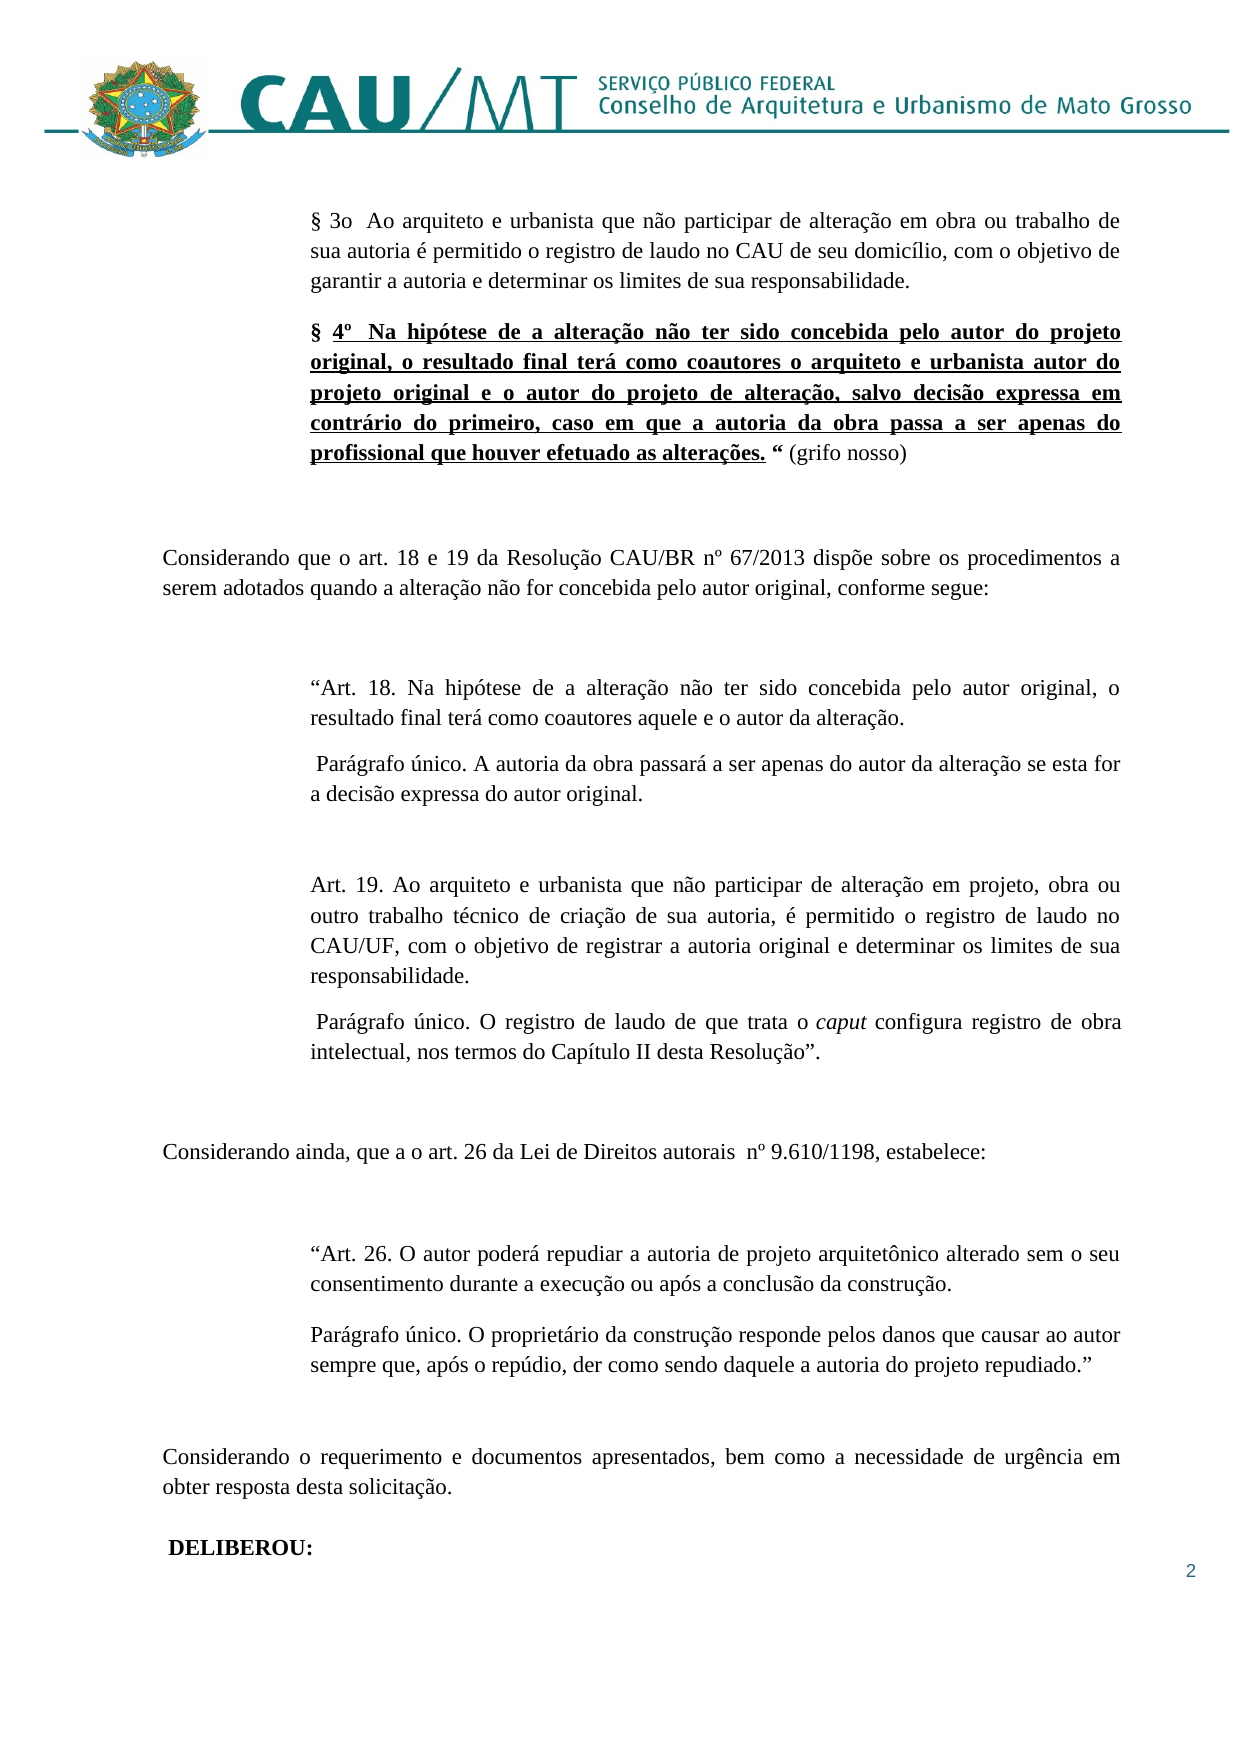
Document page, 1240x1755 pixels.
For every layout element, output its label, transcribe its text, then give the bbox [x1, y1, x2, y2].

text “Art. 26. O autor poderá repudiar a autoria de projeto arquitetônico alterado sem o seu consentimento durante a execução ou após a conclusão da construção. [310, 1240, 1122, 1296]
text Parágrafo único. O registro de laudo de que trata o caput configura registro de obra intelectual, nos termos do Capítulo II desta Resolução”. [310, 1008, 1122, 1064]
text contrário do primeiro, caso em que a autoria da obra passa a ser apenas do [310, 403, 1122, 432]
text “Art. 18. Na hipótese de a alteração não ter sido concebida pelo autor original, o resultado final terá como coautores aquele e o autor da alteração. [310, 674, 1122, 730]
text Parágrafo único. A autoria da obra passará a ser apenas do autor da alteração se esta for a decisão expressa do autor original. [310, 750, 1122, 806]
text profissional que houver efetuado as alterações. “ (grifo nosso) [310, 433, 1122, 465]
text Parágrafo único. O proprietário da construção responde pelos danos que causar ao autor sempre que, após o repúdio, der como sendo daquele a autoria do projeto repudiado.” [310, 1321, 1122, 1378]
text § 4º Na hipótese de a alteração não ter sido concebida pelo autor do projeto original, o resultado final terá como coautores o arquiteto e urbanista autor do projeto original e o autor do projeto de alteração, salvo decisão expressa em [310, 318, 1122, 401]
text Art. 19. Ao arquiteto e urbanista que não participar de alteração em projeto, obra ou outro trabalho técnico de criação de sua autoria, é permitido o registro de laudo no CAU/UF, com o objetivo de registrar a autoria original e determinar os limites de sua responsabilidade. [310, 872, 1122, 988]
text § 3o Ao arquiteto e urbanista que não participar de alteração em obra ou trabalho de sua autoria é permitido o registro de laudo no CAU de seu domicílio, com o objetivo de garantir a autoria e determinar os limites de sua responsabilidade. [310, 207, 1122, 293]
text Considerando o requerimento e documentos apresentados, bem como a necessidade de urgência em obter resposta desta solicitação. [162, 1443, 1122, 1499]
text Considerando que o art. 18 e 19 da Resolução CAU/BR nº 67/2013 dispõe sobre os procedimentos a serem adotados quando a alteração não for concebida pelo autor original, conforme segue: [162, 544, 1122, 601]
text Considerando ainda, que a o art. 26 da Lei de Direitos autorais nº 9.610/1198, estabelece: [162, 1138, 1122, 1164]
text DELIBEROU: [162, 1533, 1122, 1560]
